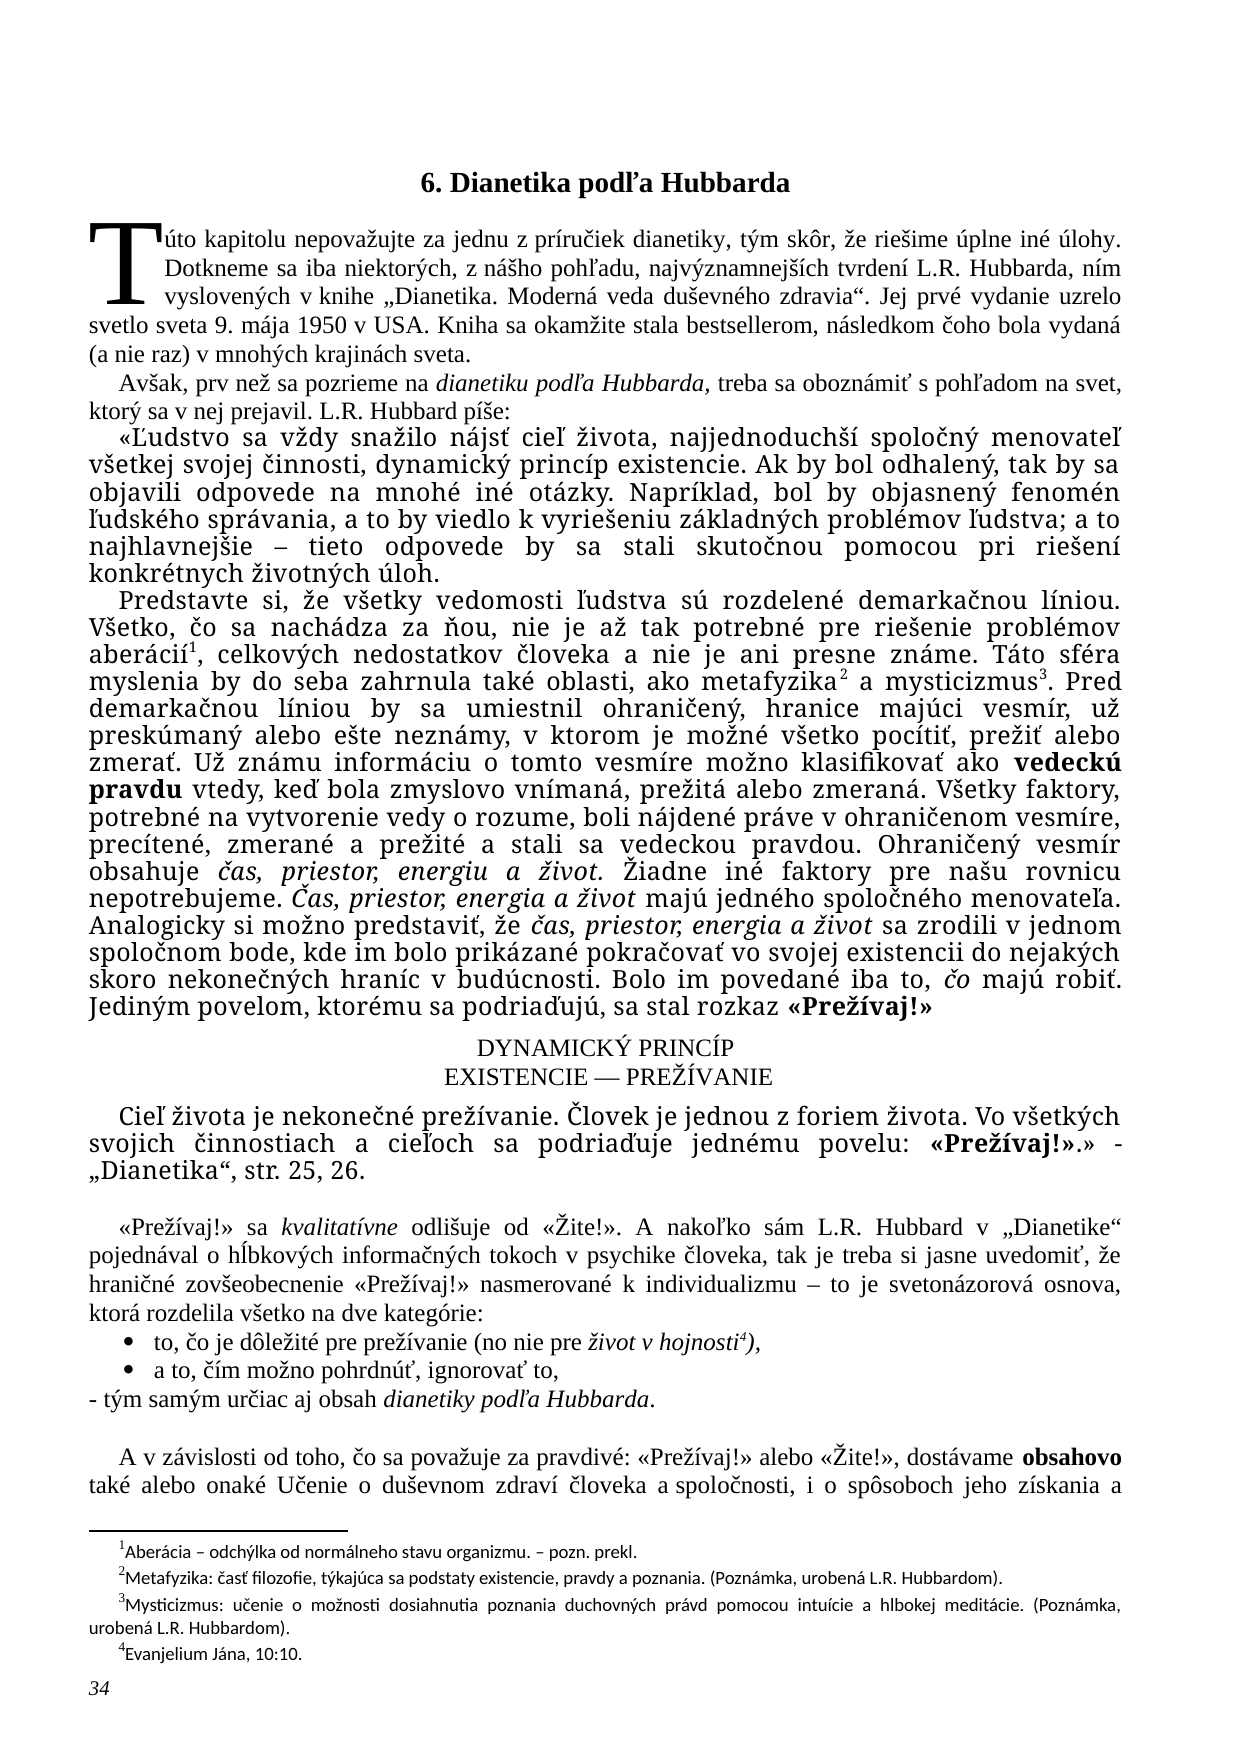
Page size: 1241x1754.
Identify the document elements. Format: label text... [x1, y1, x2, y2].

text «Ľudstvo sa vždy snažilo nájsť cieľ života, najjednoduchší spoločný menovateľ všetkej svojej činnosti, dynamický princíp existencie. Ak by bol odhalený, tak by sa objavili odpovede na mnohé iné otázky. Napríklad, bol by objasnený fenomén ľudského správania, a to by viedlo k vyriešeniu základných problémov ľudstva; a to najhlavnejšie – tieto odpovede by sa stali skutočnou pomocou pri riešení konkrétnych životných úloh. [89, 425, 1122, 588]
text Mysticizmus: učenie o možnosti dosiahnutia poznania duchovných právd pomocou intuície a hlbokej meditácie. (Poznámka, urobená L.R. Hubbardom). [89, 1590, 1122, 1639]
text Avšak, prv než sa pozrieme na dianetiku podľa Hubbarda, treba sa oboznámiť s pohľadom na svet, ktorý sa v nej prejavil. L.R. Hubbard píše: [89, 368, 1122, 425]
text A v závislosti od toho, čo sa považuje za pravdivé: «Prežívaj!» alebo «Žite!», dostávame obsahovo také alebo onaké Učenie o duševnom zdraví človeka a spoločnosti, i o spôsoboch jeho získania a [89, 1442, 1122, 1499]
text DYNAMICKÝ PRINCÍP EXISTENCIE — PREŽÍVANIE [89, 1033, 1122, 1091]
list Evanjelium Jána, 10:10. [89, 1639, 1122, 1665]
text Aberácia – odchýlka od normálneho stavu organizmu. – pozn. prekl. [89, 1537, 1122, 1563]
text Predstavte si, že všetky vedomosti ľudstva sú rozdelené demarkačnou líniou. Všetko, čo sa nachádza za ňou, nie je až tak potrebné pre riešenie problémov aberácií, celkových nedostatkov človeka a nie je ani presne známe. Táto sféra myslenia by do seba zahrnula také oblasti, ako metafyzika a mysticizmus. Pred demarkačnou líniou by sa umiestnil ohraničený, hranice majúci vesmír, už preskúmaný alebo ešte neznámy, v ktorom je možné všetko pocítiť, prežiť alebo zmerať. Už známu informáciu o tomto vesmíre možno klasifikovať ako vedeckú pravdu vtedy, keď bola zmyslovo vnímaná, prežitá alebo zmeraná. Všetky faktory, potrebné na vytvorenie vedy o rozume, boli nájdené práve v ohraničenom vesmíre, precítené, zmerané a prežité a stali sa vedeckou pravdou. Ohraničený vesmír obsahuje čas, priestor, energiu a život. Žiadne iné faktory pre našu rovnicu nepotrebujeme. Čas, priestor, energia a život majú jedného spoločného menovateľa. Analogicky si možno predstaviť, že čas, priestor, energia a život sa zrodili v jednom spoločnom bode, kde im bolo prikázané pokračovať vo svojej existencii do nejakých skoro nekonečných hraníc v budúcnosti. Bolo im povedané iba to, čo majú robiť. Jediným povelom, ktorému sa podriaďujú, sa stal rozkaz «Prežívaj!» [89, 588, 1122, 1021]
text - tým samým určiac aj obsah dianetiky podľa Hubbarda. [89, 1384, 1122, 1413]
text Cieľ života je nekonečné prežívanie. Človek je jednou z foriem života. Vo všetkých svojich činnostiach a cieľoch sa podriaďuje jednému povelu: «Prežívaj!».» - „Dianetika“, str. 25, 26. [89, 1103, 1122, 1185]
text Túto kapitolu nepovažujte za jednu z príručiek dianetiky, tým skôr, že riešime úplne iné úlohy. Dotkneme sa iba niektorých, z nášho pohľadu, najvýznamnejších tvrdení L.R. Hubbarda, ním vyslovených v knihe „Dianetika. Moderná veda duševného zdravia“. Jej prvé vydanie uzrelo svetlo sveta 9. mája 1950 v USA. Kniha sa okamžite stala bestsellerom, následkom čoho bola vydaná (a nie raz) v mnohých krajinách sveta. [89, 224, 1122, 368]
list to, čo je dôležité pre prežívanie (no nie pre život v hojnosti), [124, 1327, 1122, 1356]
text «Prežívaj!» sa kvalitatívne odlišuje od «Žite!». A nakoľko sám L.R. Hubbard v „Dianetike“ pojednával o hĺbkových informačných tokoch v psychike človeka, tak je treba si jasne uvedomiť, že hraničné zovšeobecnenie «Prežívaj!» nasmerované k individualizmu – to je svetonázorová osnova, ktorá rozdelila všetko na dve kategórie: [89, 1212, 1122, 1327]
list a to, čím možno pohrdnúť, ignorovať to, [124, 1356, 1122, 1384]
text Metafyzika: časť filozofie, týkajúca sa podstaty existencie, pravdy a poznania. (Poznámka, urobená L.R. Hubbardom). [89, 1563, 1122, 1590]
subtitle 6. Dianetika podľa Hubbarda [89, 165, 1122, 199]
